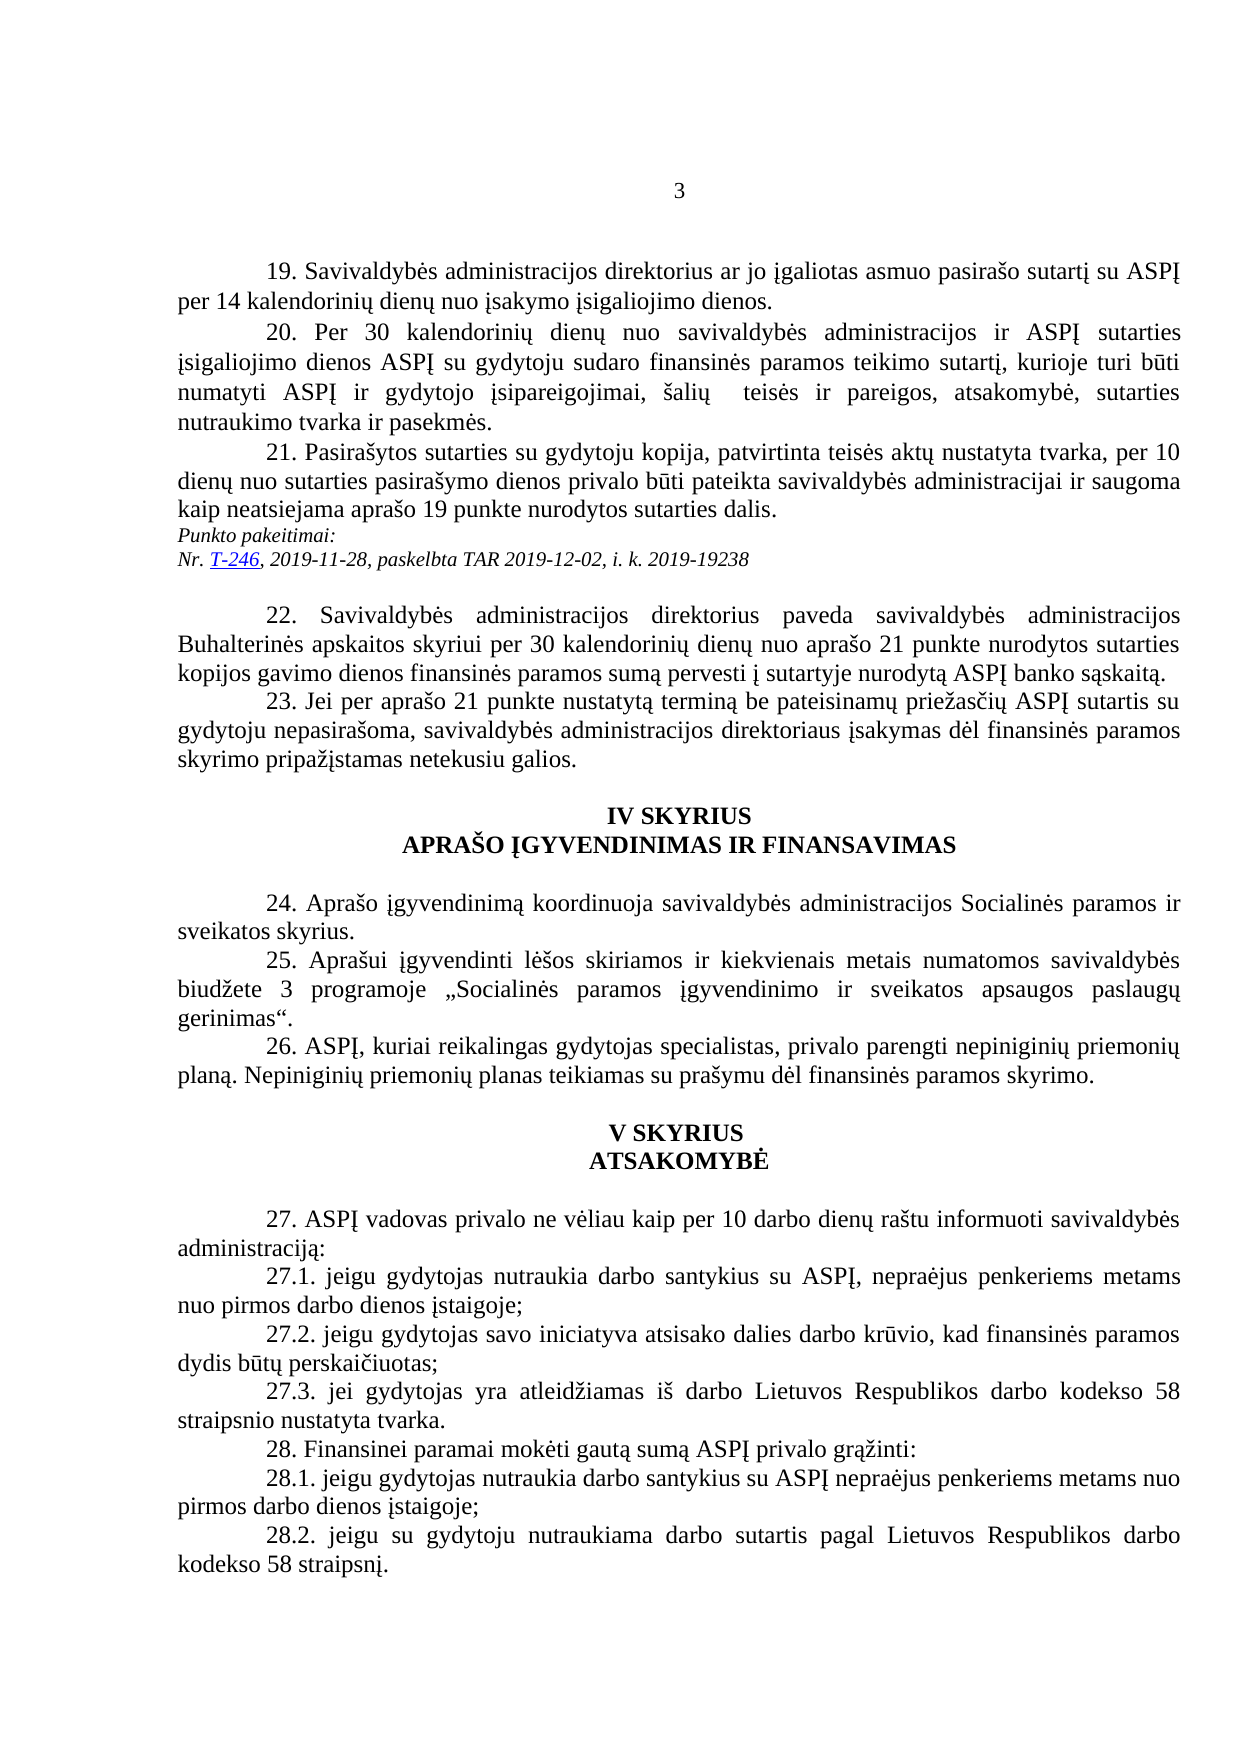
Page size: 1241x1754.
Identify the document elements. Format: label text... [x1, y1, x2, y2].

text 22. Savivaldybės administracijos direktorius paveda savivaldybės administracijos Buhalterinės apskaitos skyriui per 30 kalendorinių dienų nuo aprašo 21 punkte nurodytos sutarties kopijos gavimo dienos finansinės paramos sumą pervesti į sutartyje nurodytą ASPĮ banko sąskaitą. [177, 600, 1181, 686]
text 28.2. jeigu su gydytoju nutraukiama darbo sutartis pagal Lietuvos Respublikos darbo kodekso 58 straipsnį. [177, 1520, 1181, 1578]
text 20. Per 30 kalendorinių dienų nuo savivaldybės administracijos ir ASPĮ sutarties įsigaliojimo dienos ASPĮ su gydytoju sudaro finansinės paramos teikimo sutartį, kurioje turi būti numatyti ASPĮ ir gydytojo įsipareigojimai, šalių teisės ir pareigos, atsakomybė, sutarties nutraukimo tvarka ir pasekmės. [177, 317, 1181, 436]
text IV SKYRIUS [177, 801, 1181, 830]
text 27.1. jeigu gydytojas nutraukia darbo santykius su ASPĮ, nepraėjus penkeriems metams nuo pirmos darbo dienos įstaigoje; [177, 1261, 1181, 1319]
text V SKYRIUS [177, 1118, 1181, 1146]
text Nr. T-246, 2019-11-28, paskelbta TAR 2019-12-02, i. k. 2019-19238 [177, 547, 1181, 571]
text 23. Jei per aprašo 21 punkte nustatytą terminą be pateisinamų priežasčių ASPĮ sutartis su gydytoju nepasirašoma, savivaldybės administracijos direktoriaus įsakymas dėl finansinės paramos skyrimo pripažįstamas netekusiu galios. [177, 686, 1181, 773]
text 27.2. jeigu gydytojas savo iniciatyva atsisako dalies darbo krūvio, kad finansinės paramos dydis būtų perskaičiuotas; [177, 1319, 1181, 1376]
text 27.3. jei gydytojas yra atleidžiamas iš darbo Lietuvos Respublikos darbo kodekso 58 straipsnio nustatyta tvarka. [177, 1376, 1181, 1434]
text 28. Finansinei paramai mokėti gautą sumą ASPĮ privalo grąžinti: [177, 1434, 1181, 1463]
text 19. Savivaldybės administracijos direktorius ar jo įgaliotas asmuo pasirašo sutartį su ASPĮ per 14 kalendorinių dienų nuo įsakymo įsigaliojimo dienos. [177, 256, 1181, 315]
text Punkto pakeitimai: [177, 523, 1181, 547]
text 25. Aprašui įgyvendinti lėšos skiriamos ir kiekvienais metais numatomos savivaldybės biudžete 3 programoje „Socialinės paramos įgyvendinimo ir sveikatos apsaugos paslaugų gerinimas“. [177, 945, 1181, 1031]
text 21. Pasirašytos sutarties su gydytoju kopija, patvirtinta teisės aktų nustatyta tvarka, per 10 dienų nuo sutarties pasirašymo dienos privalo būti pateikta savivaldybės administracijai ir saugoma kaip neatsiejama aprašo 19 punkte nurodytos sutarties dalis. [177, 437, 1181, 523]
text 24. Aprašo įgyvendinimą koordinuoja savivaldybės administracijos Socialinės paramos ir sveikatos skyrius. [177, 888, 1181, 945]
text APRAŠO ĮGYVENDINIMAS IR FINANSAVIMAS [177, 830, 1181, 859]
text 27. ASPĮ vadovas privalo ne vėliau kaip per 10 darbo dienų raštu informuoti savivaldybės administraciją: [177, 1204, 1181, 1261]
text ATSAKOMYBĖ [177, 1146, 1181, 1175]
text 28.1. jeigu gydytojas nutraukia darbo santykius su ASPĮ nepraėjus penkeriems metams nuo pirmos darbo dienos įstaigoje; [177, 1463, 1181, 1520]
text 26. ASPĮ, kuriai reikalingas gydytojas specialistas, privalo parengti nepiniginių priemonių planą. Nepiniginių priemonių planas teikiamas su prašymu dėl finansinės paramos skyrimo. [177, 1031, 1181, 1089]
